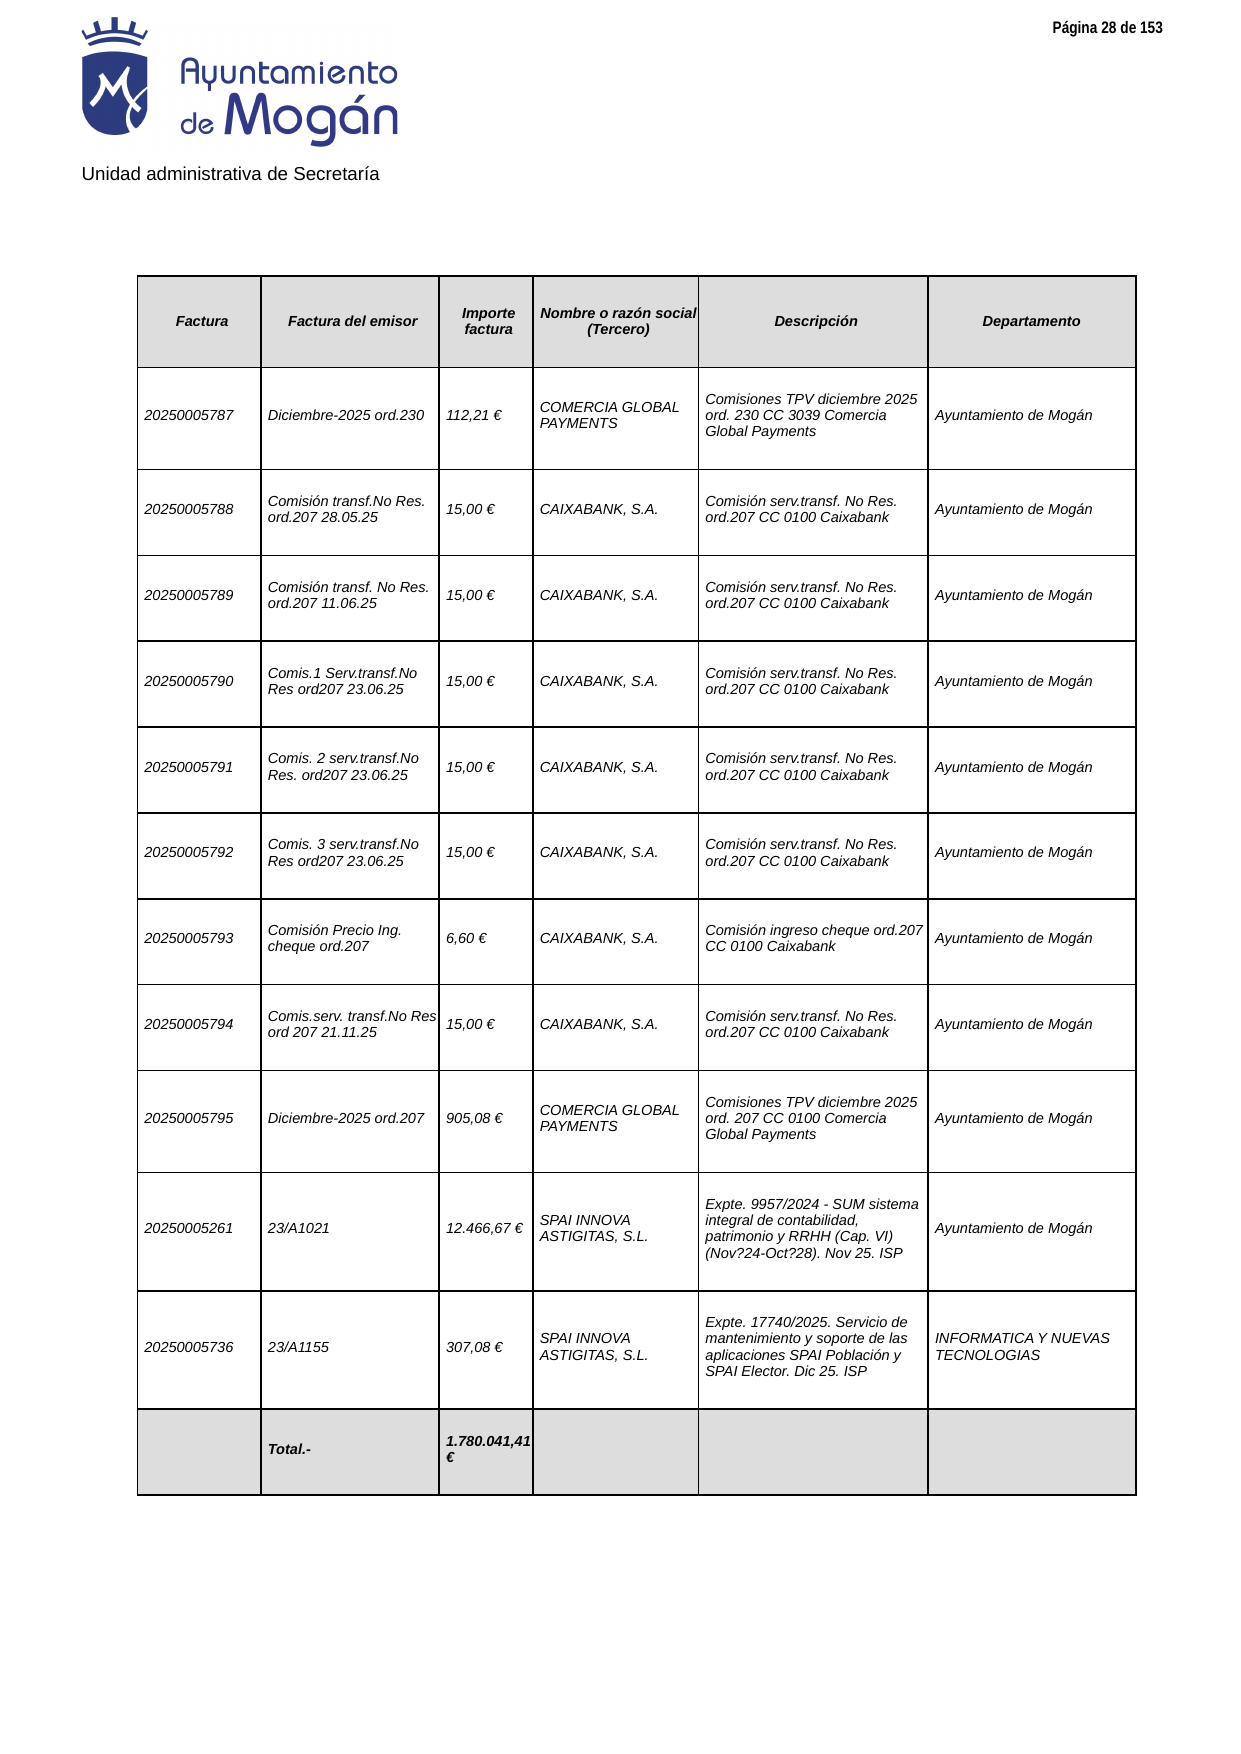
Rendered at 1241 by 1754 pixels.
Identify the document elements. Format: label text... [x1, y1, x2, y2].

table_cell SPAI INNOVA ASTIGITAS, S.L. [534, 1173, 698, 1290]
table_cell [929, 1410, 1135, 1494]
table_cell Comis. 2 serv.transf.No Res. ord207 23.06.25 [262, 728, 438, 812]
table_cell CAIXABANK, S.A. [534, 642, 698, 726]
table_cell Comisiones TPV diciembre 2025 ord. 230 CC 3039 Comercia Global Payments [699, 368, 927, 469]
table_cell 23/A1021 [262, 1173, 438, 1290]
table_cell 6,60 € [440, 900, 532, 984]
table_cell 15,00 € [440, 814, 532, 898]
table_header Factura del emisor [262, 277, 438, 367]
table_cell 20250005791 [138, 728, 260, 812]
table_cell 20250005794 [138, 985, 260, 1069]
table_cell SPAI INNOVA ASTIGITAS, S.L. [534, 1292, 698, 1408]
table_cell 15,00 € [440, 556, 532, 640]
table_cell 112,21 € [440, 368, 532, 469]
table_cell 20250005792 [138, 814, 260, 898]
table_cell 307,08 € [440, 1292, 532, 1408]
table_cell Expte. 17740/2025. Servicio de mantenimiento y soporte de las aplicaciones SPAI Población y SPAI Elector. Dic 25. ISP [699, 1292, 927, 1408]
table_cell COMERCIA GLOBAL PAYMENTS [534, 368, 698, 469]
table_cell Expte. 9957/2024 - SUM sistema integral de contabilidad, patrimonio y RRHH (Cap. VI) (Nov?24-Oct?28). Nov 25. ISP [699, 1173, 927, 1290]
table_cell 20250005788 [138, 470, 260, 554]
table_cell Ayuntamiento de Mogán [929, 985, 1135, 1069]
table_cell 20250005261 [138, 1173, 260, 1290]
table_cell Comisión serv.transf. No Res. ord.207 CC 0100 Caixabank [699, 470, 927, 554]
table_cell 12.466,67 € [440, 1173, 532, 1290]
table_cell Ayuntamiento de Mogán [929, 814, 1135, 898]
table_cell 20250005789 [138, 556, 260, 640]
table_cell Comisión serv.transf. No Res. ord.207 CC 0100 Caixabank [699, 728, 927, 812]
table_cell Comisión serv.transf. No Res. ord.207 CC 0100 Caixabank [699, 985, 927, 1069]
table_cell Comis.serv. transf.No Res ord 207 21.11.25 [262, 985, 438, 1069]
table_header Departamento [929, 277, 1135, 367]
table_cell Comisión serv.transf. No Res. ord.207 CC 0100 Caixabank [699, 642, 927, 726]
table_cell CAIXABANK, S.A. [534, 814, 698, 898]
table_cell Ayuntamiento de Mogán [929, 368, 1135, 469]
table_cell Ayuntamiento de Mogán [929, 1173, 1135, 1290]
table_cell CAIXABANK, S.A. [534, 985, 698, 1069]
table_cell COMERCIA GLOBAL PAYMENTS [534, 1071, 698, 1172]
table_cell 20250005790 [138, 642, 260, 726]
table_cell Comisión transf.No Res. ord.207 28.05.25 [262, 470, 438, 554]
table_cell Comisión serv.transf. No Res. ord.207 CC 0100 Caixabank [699, 814, 927, 898]
table_cell Comisión serv.transf. No Res. ord.207 CC 0100 Caixabank [699, 556, 927, 640]
table_cell 20250005736 [138, 1292, 260, 1408]
table_cell Comisión ingreso cheque ord.207 CC 0100 Caixabank [699, 900, 927, 984]
table_cell Ayuntamiento de Mogán [929, 470, 1135, 554]
table_cell 15,00 € [440, 985, 532, 1069]
table_cell Ayuntamiento de Mogán [929, 900, 1135, 984]
table_cell Ayuntamiento de Mogán [929, 642, 1135, 726]
table_cell Comisiones TPV diciembre 2025 ord. 207 CC 0100 Comercia Global Payments [699, 1071, 927, 1172]
table_cell CAIXABANK, S.A. [534, 728, 698, 812]
table_header Importe factura [440, 277, 532, 367]
table_cell Total.- [262, 1410, 438, 1494]
table_cell Comis.1 Serv.transf.No Res ord207 23.06.25 [262, 642, 438, 726]
table_cell Comisión transf. No Res. ord.207 11.06.25 [262, 556, 438, 640]
table_cell Ayuntamiento de Mogán [929, 1071, 1135, 1172]
picture [81, 17, 398, 153]
table_cell Comisión Precio Ing. cheque ord.207 [262, 900, 438, 984]
table_cell Diciembre-2025 ord.207 [262, 1071, 438, 1172]
table_cell Diciembre-2025 ord.230 [262, 368, 438, 469]
table_cell 1.780.041,41 € [440, 1410, 532, 1494]
table_cell 15,00 € [440, 728, 532, 812]
table_cell CAIXABANK, S.A. [534, 900, 698, 984]
table_cell Ayuntamiento de Mogán [929, 728, 1135, 812]
table_cell 23/A1155 [262, 1292, 438, 1408]
table_cell 20250005787 [138, 368, 260, 469]
table_cell 15,00 € [440, 470, 532, 554]
table_cell CAIXABANK, S.A. [534, 470, 698, 554]
table_header Nombre o razón social (Tercero) [534, 277, 698, 367]
table_cell [534, 1410, 698, 1494]
table_cell Ayuntamiento de Mogán [929, 556, 1135, 640]
table_header Descripción [699, 277, 927, 367]
table_cell 20250005795 [138, 1071, 260, 1172]
table_cell 20250005793 [138, 900, 260, 984]
table_cell 15,00 € [440, 642, 532, 726]
table_header Factura [138, 277, 260, 367]
table_cell Comis. 3 serv.transf.No Res ord207 23.06.25 [262, 814, 438, 898]
table_cell [699, 1410, 927, 1494]
table_cell [138, 1410, 260, 1494]
table_cell INFORMATICA Y NUEVAS TECNOLOGIAS [929, 1292, 1135, 1408]
table_cell 905,08 € [440, 1071, 532, 1172]
table_cell CAIXABANK, S.A. [534, 556, 698, 640]
